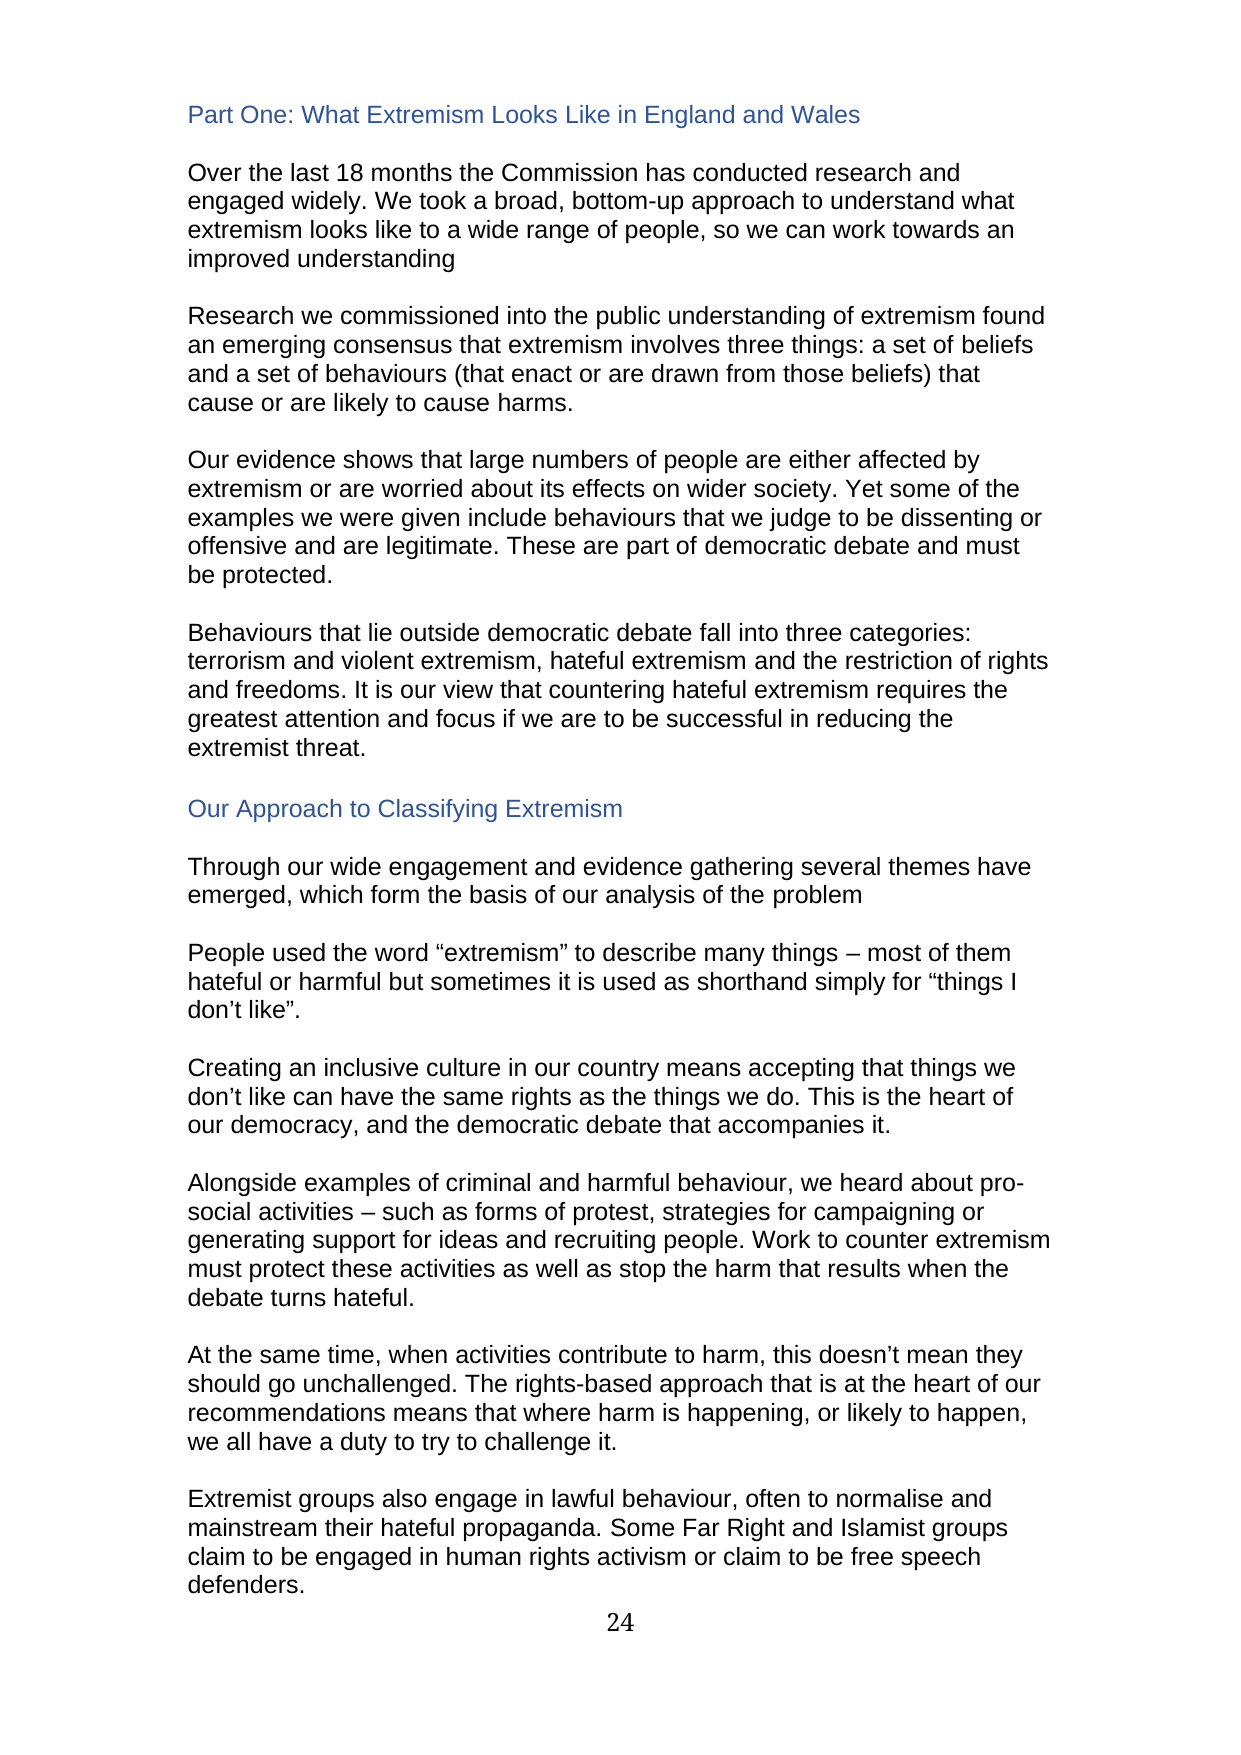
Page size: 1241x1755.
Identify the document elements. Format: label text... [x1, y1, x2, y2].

text Through our wide engagement and evidence gathering several themes have emerged, which form the basis of our analysis of the problem [187, 852, 1053, 909]
text Research we commissioned into the public understanding of extremism found an emerging consensus that extremism involves three things: a set of beliefs and a set of behaviours (that enact or are drawn from those beliefs) that cause or are likely to cause harms. [187, 301, 1053, 416]
subtitle Our Approach to Classifying Extremism [187, 794, 1053, 823]
text Alongside examples of criminal and harmful behaviour, we heard about pro-social activities – such as forms of protest, strategies for campaigning or generating support for ideas and recruiting people. Work to counter extremism must protect these activities as well as stop the harm that results when the debate turns hateful. [187, 1168, 1053, 1312]
text People used the word “extremism” to describe many things – most of them hateful or harmful but sometimes it is used as shorthand simply for “things I don’t like”. [187, 938, 1053, 1024]
text Behaviours that lie outside democratic debate fall into three categories: terrorism and violent extremism, hateful extremism and the restriction of rights and freedoms. It is our view that countering hateful extremism requires the greatest attention and focus if we are to be successful in reducing the extremist threat. [187, 617, 1053, 761]
text Over the last 18 months the Commission has conducted research and engaged widely. We took a broad, bottom-up approach to understand what extremism looks like to a wide range of people, so we can work towards an improved understanding [187, 157, 1053, 272]
text Creating an inclusive culture in our country means accepting that things we don’t like can have the same rights as the things we do. This is the heart of our democracy, and the democratic debate that accompanies it. [187, 1053, 1053, 1139]
subtitle Part One: What Extremism Looks Like in England and Wales [187, 100, 1053, 129]
text At the same time, when activities contribute to harm, this doesn’t mean they should go unchallenged. The rights-based approach that is at the heart of our recommendations means that where harm is happening, or likely to happen, we all have a duty to try to challenge it. [187, 1340, 1053, 1455]
text Our evidence shows that large numbers of people are either affected by extremism or are worried about its effects on wider society. Yet some of the examples we were given include behaviours that we judge to be dissenting or offensive and are legitimate. These are part of democratic debate and must be protected. [187, 445, 1053, 589]
text Extremist groups also engage in lawful behaviour, often to normalise and mainstream their hateful propaganda. Some Far Right and Islamist groups claim to be engaged in human rights activism or claim to be free speech defenders. [187, 1484, 1053, 1599]
